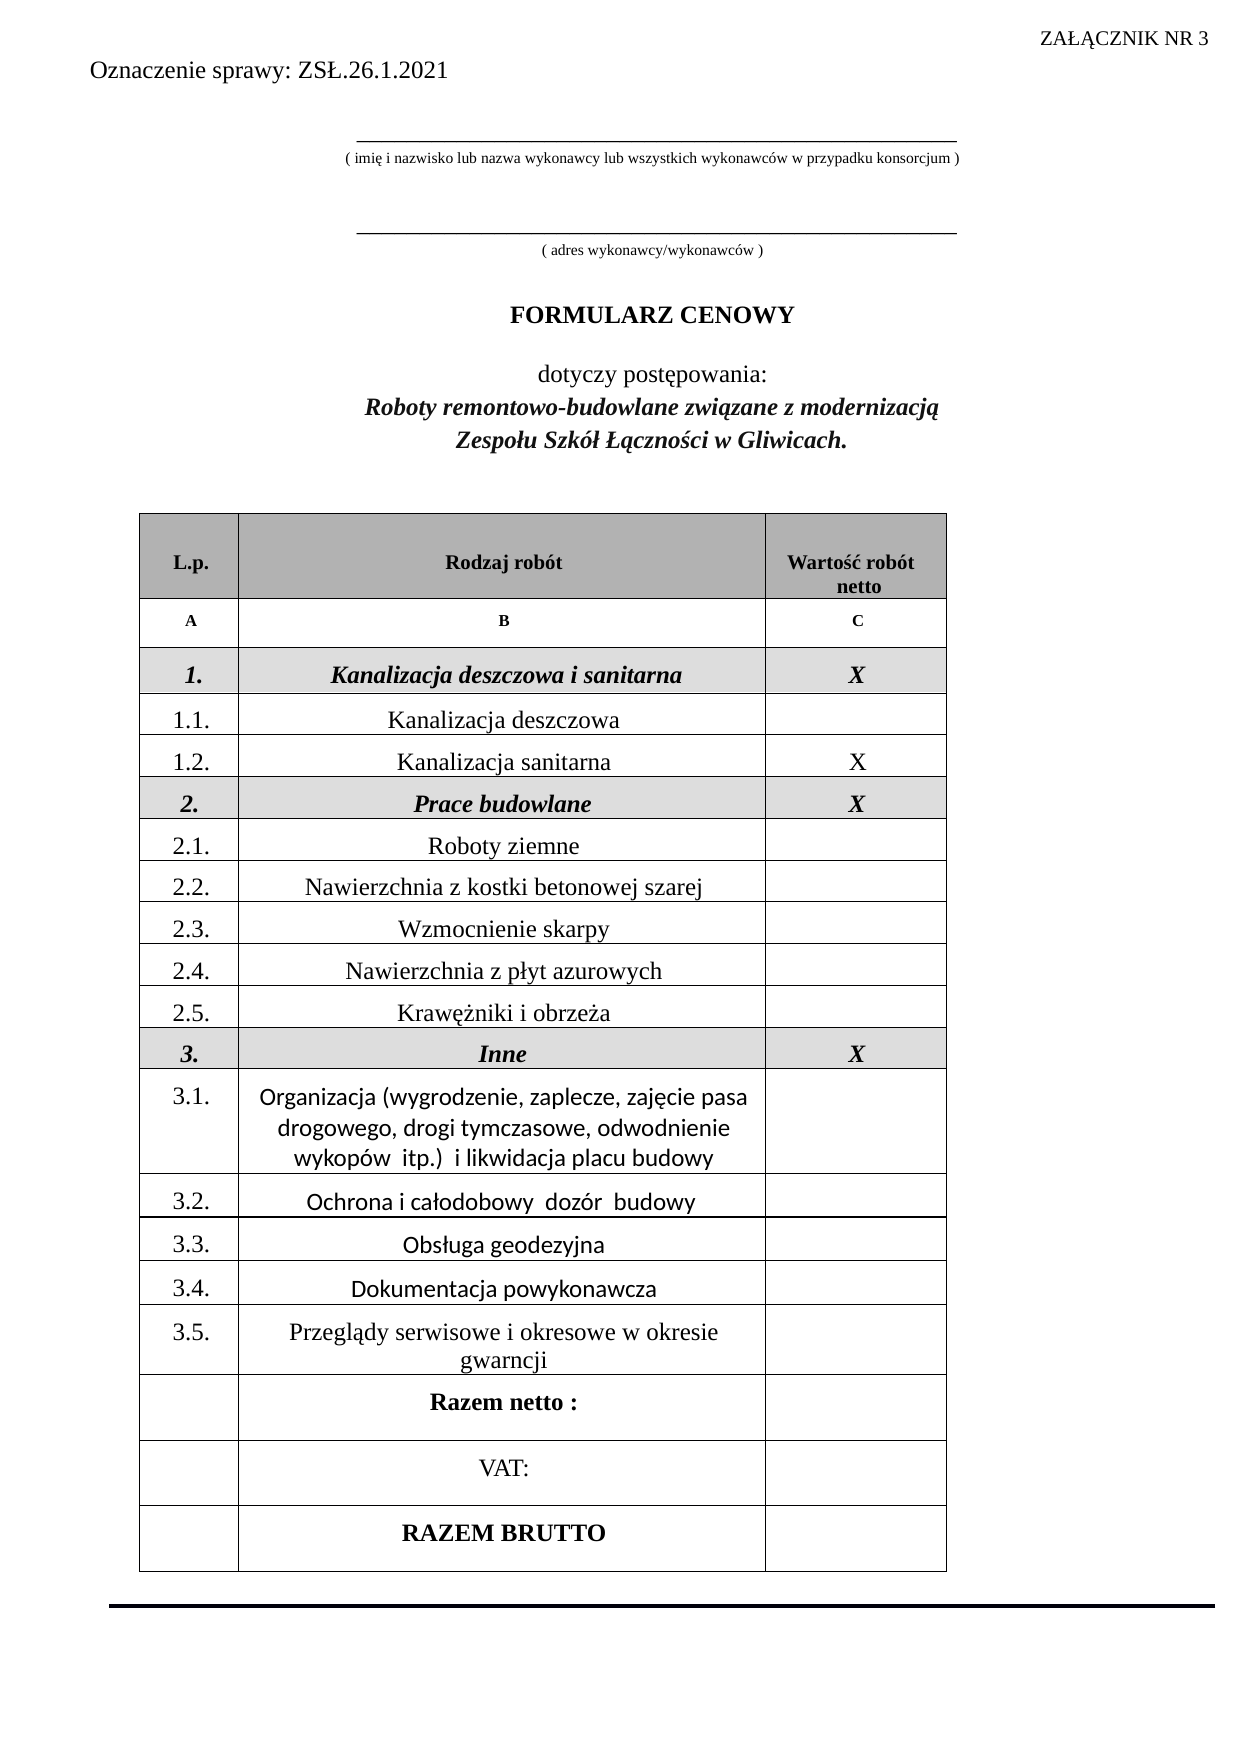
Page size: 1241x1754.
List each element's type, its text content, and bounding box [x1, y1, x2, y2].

table_cell [766, 902, 946, 943]
table_cell [140, 1441, 238, 1505]
table_header L.p. [140, 514, 238, 598]
table_cell Krawężniki i obrzeża [239, 986, 765, 1027]
table_cell Organizacja (wygrodzenie, zaplecze, zajęcie pasa drogowego, drogi tymczasowe, odwodnienie wykopów itp.) i likwidacja placu budowy [239, 1069, 765, 1173]
table_cell [766, 694, 946, 734]
text FORMULARZ CENOWY [89, 300, 1215, 329]
table_cell 3.4. [140, 1261, 238, 1303]
table_cell Razem netto : [239, 1375, 765, 1440]
table_cell [766, 1375, 946, 1440]
table_cell Dokumentacja powykonawcza [239, 1261, 765, 1303]
table_cell [766, 861, 946, 901]
table_cell 3.2. [140, 1174, 238, 1216]
text dotyczy postępowania: Roboty remontowo-budowlane związane z modernizacją Zespołu Szkół Łączności w Gliwicach. [89, 359, 1215, 454]
table_cell Nawierzchnia z płyt azurowych [239, 944, 765, 985]
text ( imię i nazwisko lub nazwa wykonawcy lub wszystkich wykonawców w przypadku konsorcjum ) [89, 149, 1215, 167]
table_cell B [239, 599, 765, 647]
table_cell 2.1. [140, 819, 238, 859]
table_cell [766, 1506, 946, 1571]
table_cell X [766, 777, 946, 818]
table_cell X [766, 735, 946, 776]
table_cell A [140, 599, 238, 647]
table_cell [766, 1218, 946, 1260]
table_cell Roboty ziemne [239, 819, 765, 859]
text Oznaczenie sprawy: ZSŁ.26.1.2021 [89, 55, 1215, 84]
table_cell RAZEM BRUTTO [239, 1506, 765, 1571]
table_cell Przeglądy serwisowe i okresowe w okresie gwarncji [239, 1305, 765, 1374]
table_cell 2.3. [140, 902, 238, 943]
table_cell 2.5. [140, 986, 238, 1027]
table_cell 1. [140, 648, 238, 692]
table_cell [766, 1261, 946, 1303]
table_cell 2.2. [140, 861, 238, 901]
table_cell 2.4. [140, 944, 238, 985]
table_cell 3.3. [140, 1218, 238, 1260]
table_cell [766, 1174, 946, 1216]
table_cell 2. [140, 777, 238, 818]
table_cell 3.1. [140, 1069, 238, 1173]
text ( adres wykonawcy/wykonawców ) [89, 241, 1215, 259]
table_cell [766, 1305, 946, 1374]
table_cell [140, 1506, 238, 1571]
table_cell 1.2. [140, 735, 238, 776]
table_cell Inne [239, 1028, 765, 1068]
table_cell [766, 819, 946, 859]
table_cell [766, 944, 946, 985]
text ________________________________________________ [98, 208, 1215, 237]
table_header Rodzaj robót [239, 514, 765, 598]
table_cell [766, 1069, 946, 1173]
text ZAŁĄCZNIK NR 3 [89, 26, 1214, 50]
table_cell Nawierzchnia z kostki betonowej szarej [239, 861, 765, 901]
table_cell VAT: [239, 1441, 765, 1505]
table_cell Wzmocnienie skarpy [239, 902, 765, 943]
table_cell Kanalizacja deszczowa [239, 694, 765, 734]
table_cell [766, 986, 946, 1027]
table_cell X [766, 1028, 946, 1068]
table_cell C [766, 599, 946, 647]
table_cell Kanalizacja sanitarna [239, 735, 765, 776]
table_cell Kanalizacja deszczowa i sanitarna [239, 648, 765, 692]
table_cell Obsługa geodezyjna [239, 1218, 765, 1260]
text ________________________________________________ [98, 116, 1215, 145]
table_cell [766, 1441, 946, 1505]
table_cell Prace budowlane [239, 777, 765, 818]
table_header Wartość robót netto [766, 514, 946, 598]
table_cell X [766, 648, 946, 692]
table_cell 1.1. [140, 694, 238, 734]
table_cell [140, 1375, 238, 1440]
table_cell Ochrona i całodobowy dozór budowy [239, 1174, 765, 1216]
table_cell 3. [140, 1028, 238, 1068]
table_cell 3.5. [140, 1305, 238, 1374]
